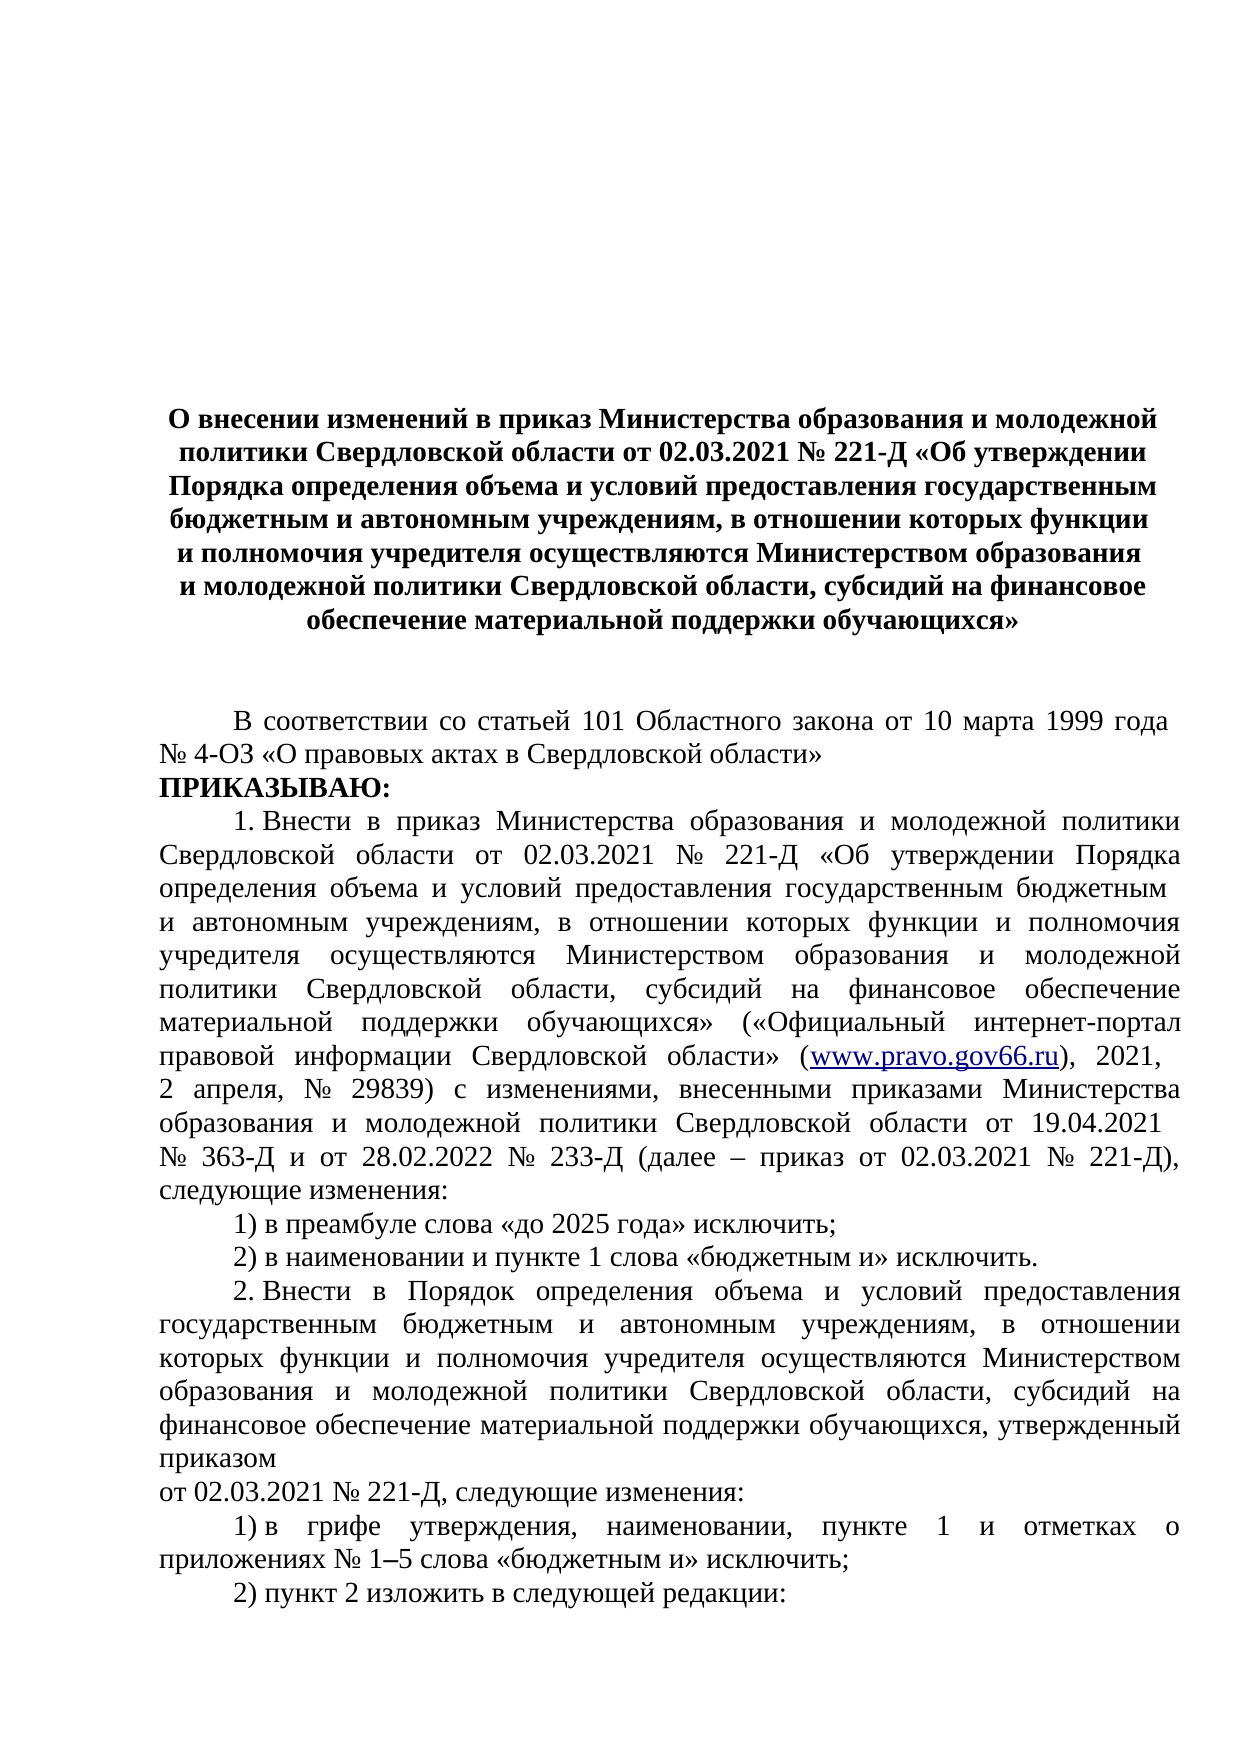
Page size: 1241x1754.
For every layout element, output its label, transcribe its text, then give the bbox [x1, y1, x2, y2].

table_cell О внесении изменений в приказ Министерства образования и молодежной политики Свердловской области от 02.03.2021 № 221-Д «Об утверждении Порядка определения объема и условий предоставления государственным бюджетным и автономным учреждениям, в отношении которых функции и полномочия учредителя осуществляются Министерством образования и молодежной политики Свердловской области, субсидий на финансовое обеспечение материальной поддержки обучающихся» [144, 401, 1181, 636]
table_header В соответствии со статьей 101 Областного закона от 10 марта 1999 года № 4-ОЗ «О правовых актах в Свердловской области» ПРИКАЗЫВАЮ: 1. Внести в приказ Министерства образования и молодежной политики Свердловской области от 02.03.2021 № 221-Д «Об утверждении Порядка определения объема и условий предоставления государственным бюджетным и автономным учреждениям, в отношении которых функции и полномочия учредителя осуществляются Министерством образования и молодежной политики Свердловской области, субсидий на финансовое обеспечение материальной поддержки обучающихся» («Официальный интернет-портал правовой информации Свердловской области» (www.pravo.gov66.ru), 2021, 2 апреля, № 29839) с изменениями, внесенными приказами Министерства образования и молодежной политики Свердловской области от 19.04.2021 № 363-Д и от 28.02.2022 № 233-Д (далее – приказ от 02.03.2021 № 221-Д), следующие изменения: 1) в преамбуле слова «до 2025 года» исключить; 2) в наименовании и пункте 1 слова «бюджетным и» исключить. 2. Внести в Порядок определения объема и условий предоставления государственным бюджетным и автономным учреждениям, в отношении которых функции и полномочия учредителя осуществляются Министерством образования и молодежной политики Свердловской области, субсидий на финансовое обеспечение материальной поддержки обучающихся, утвержденный приказом от 02.03.2021 № 221-Д, следующие изменения: 1) в грифе утверждения, наименовании, пункте 1 и отметках о приложениях № 1–5 слова «бюджетным и» исключить; 2) пункт 2 изложить в следующей редакции: [148, 703, 1193, 1608]
table_header [144, 104, 148, 401]
table_header [148, 104, 1181, 401]
